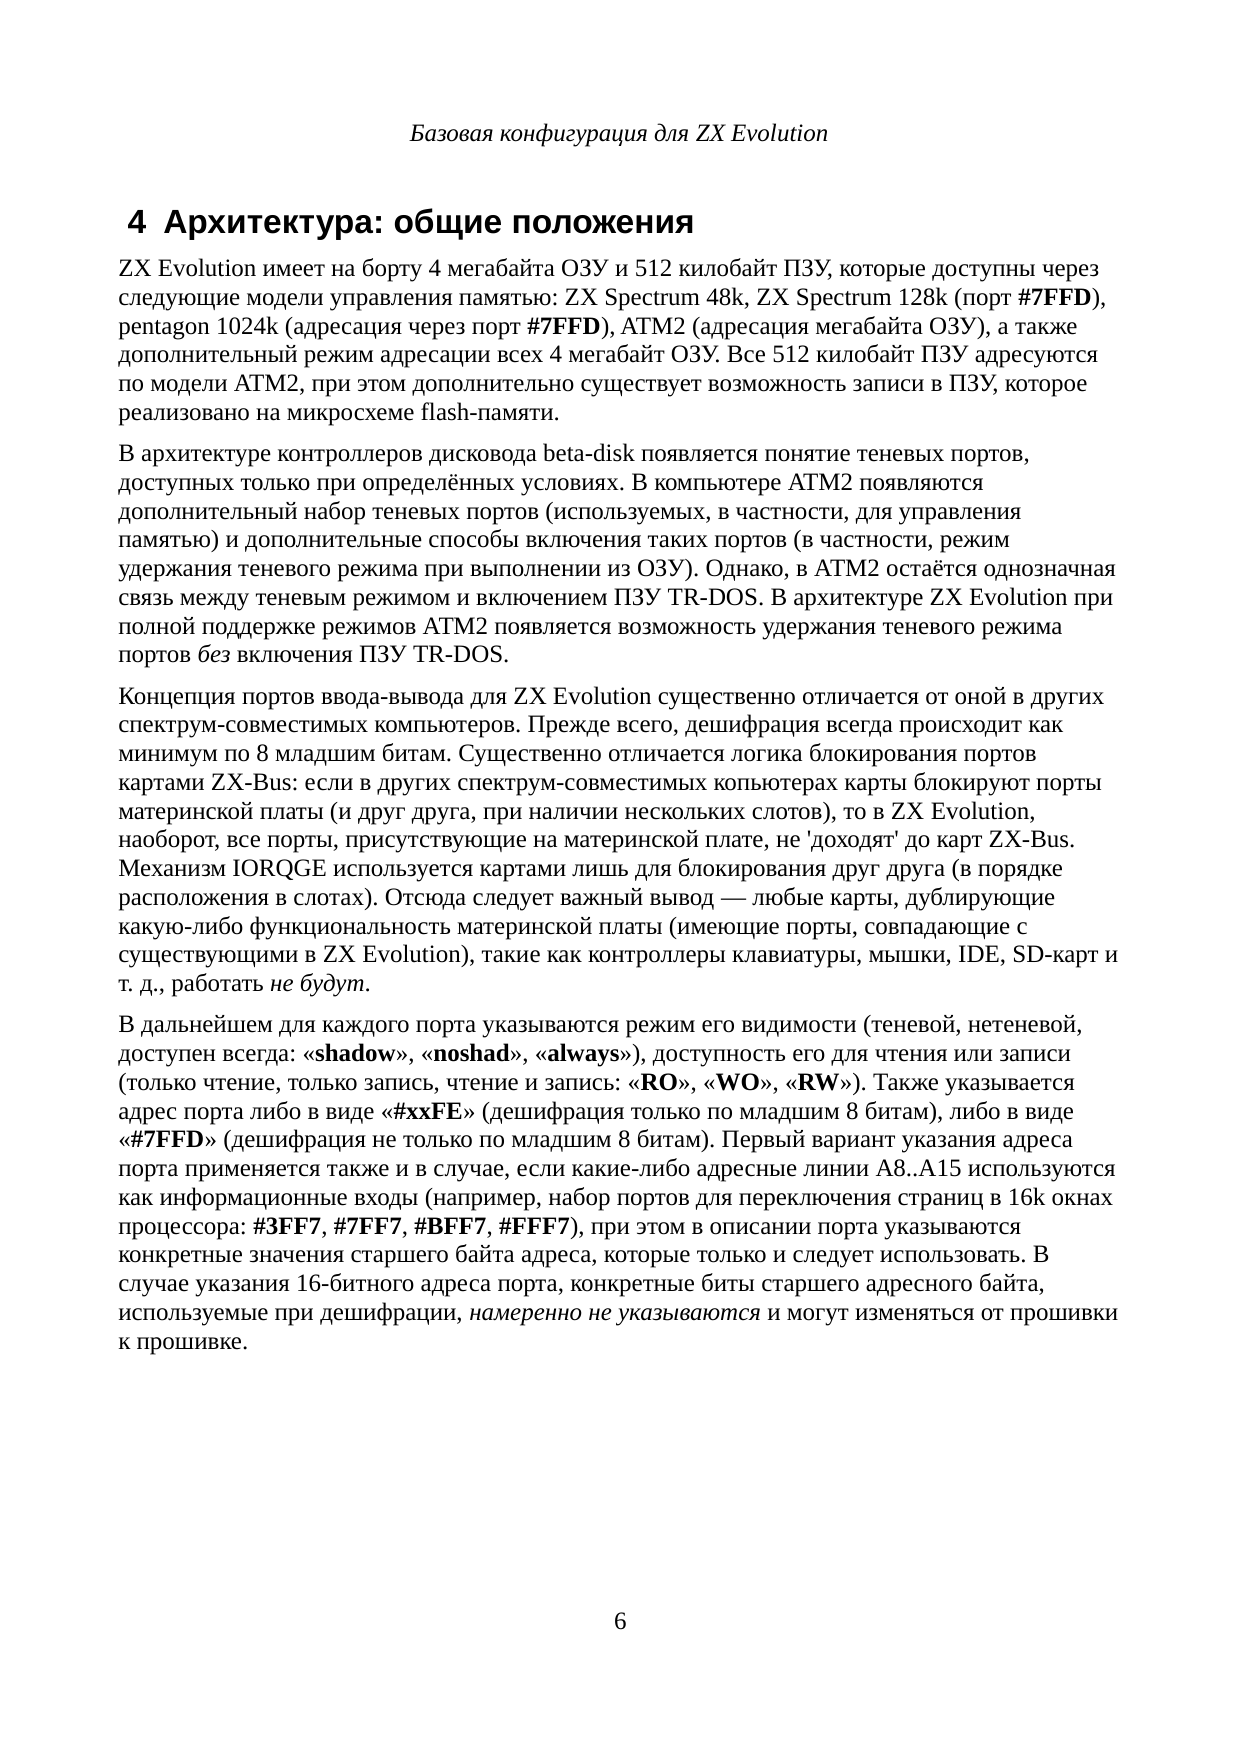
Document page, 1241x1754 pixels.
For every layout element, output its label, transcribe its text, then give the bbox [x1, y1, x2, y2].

text В архитектуре контроллеров дисковода beta-disk появляется понятие теневых портов, доступных только при определённых условиях. В компьютере ATM2 появляются дополнительный набор теневых портов (используемых, в частности, для управления памятью) и дополнительные способы включения таких портов (в частности, режим удержания теневого режима при выполнении из ОЗУ). Однако, в АТМ2 остаётся однозначная связь между теневым режимом и включением ПЗУ TR-DOS. В архитектуре ZX Evolution при полной поддержке режимов АТМ2 появляется возможность удержания теневого режима портов без включения ПЗУ TR-DOS. [118, 438, 1122, 668]
text Концепция портов ввода-вывода для ZX Evolution существенно отличается от оной в других спектрум-совместимых компьютеров. Прежде всего, дешифрация всегда происходит как минимум по 8 младшим битам. Существенно отличается логика блокирования портов картами ZX-Bus: если в других спектрум-совместимых копьютерах карты блокируют порты материнской платы (и друг друга, при наличии нескольких слотов), то в ZX Evolution, наоборот, все порты, присутствующие на материнской плате, не 'доходят' до карт ZX-Bus. Механизм IORQGE используется картами лишь для блокирования друг друга (в порядке расположения в слотах). Отсюда следует важный вывод — любые карты, дублирующие какую-либо функциональность материнской платы (имеющие порты, совпадающие с существующими в ZX Evolution), такие как контроллеры клавиатуры, мышки, IDE, SD-карт и т. д., работать не будут. [118, 681, 1122, 997]
text В дальнейшем для каждого порта указываются режим его видимости (теневой, нетеневой, доступен всегда: «shadow», «noshad», «always»), доступность его для чтения или записи (только чтение, только запись, чтение и запись: «RO», «WO», «RW»). Также указывается адрес порта либо в виде «#xxFE» (дешифрация только по младшим 8 битам), либо в виде «#7FFD» (дешифрация не только по младшим 8 битам). Первый вариант указания адреса порта применяется также и в случае, если какие-либо адресные линии A8..A15 используются как информационные входы (например, набор портов для переключения страниц в 16k окнах процессора: #3FF7, #7FF7, #BFF7, #FFF7), при этом в описании порта указываются конкретные значения старшего байта адреса, которые только и следует использовать. В случае указания 16-битного адреса порта, конкретные биты старшего адресного байта, используемые при дешифрации, намеренно не указываются и могут изменяться от прошивки к прошивке. [118, 1009, 1122, 1354]
text ZX Evolution имеет на борту 4 мегабайта ОЗУ и 512 килобайт ПЗУ, которые доступны через следующие модели управления памятью: ZX Spectrum 48k, ZX Spectrum 128k (порт #7FFD), pentagon 1024k (адресация через порт #7FFD), ATM2 (адресация мегабайта ОЗУ), а также дополнительный режим адресации всех 4 мегабайт ОЗУ. Все 512 килобайт ПЗУ адресуются по модели ATM2, при этом дополнительно существует возможность записи в ПЗУ, которое реализовано на микросхеме flash-памяти. [118, 253, 1122, 426]
subtitle Архитектура: общие положения [118, 202, 1122, 241]
